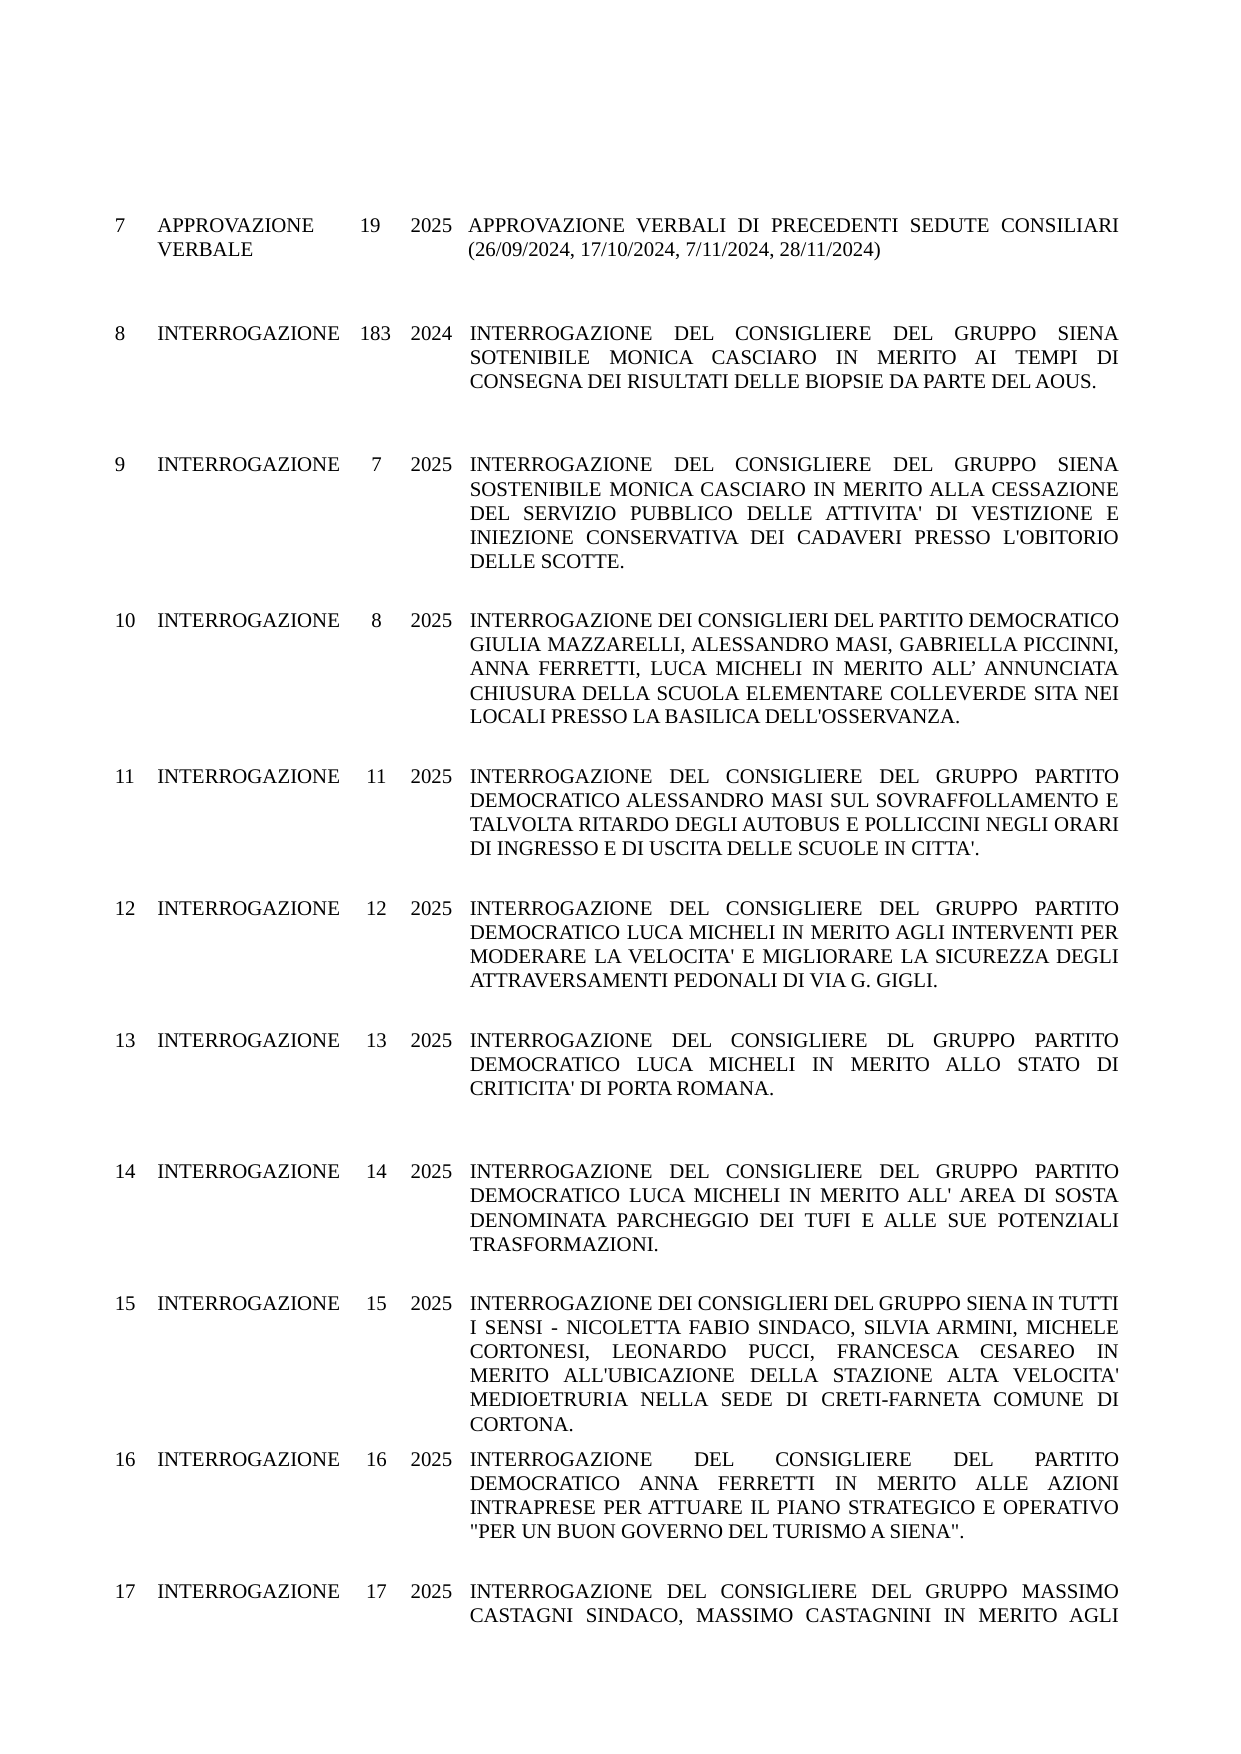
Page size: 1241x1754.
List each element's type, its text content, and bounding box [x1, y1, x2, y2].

table_cell 8 [354, 603, 399, 758]
table_cell INTERROGAZIONE DEL CONSIGLIERE DEL GRUPPO SIENA SOTENIBILE MONICA CASCIARO IN MERITO AI TEMPI DI CONSEGNA DEI RISULTATI DELLE BIOPSIE DA PARTE DEL AOUS. [464, 315, 1125, 447]
table_cell [399, 148, 464, 207]
table_cell 12 [109, 890, 151, 1022]
table_cell INTERROGAZIONE DEL CONSIGLIERE DEL PARTITO DEMOCRATICO ANNA FERRETTI IN MERITO ALLE AZIONI INTRAPRESE PER ATTUARE IL PIANO STRATEGICO E OPERATIVO "PER UN BUON GOVERNO DEL TURISMO A SIENA". [464, 1441, 1125, 1573]
table_cell [109, 148, 151, 207]
table_cell 16 [109, 1441, 151, 1573]
table_cell 2025 [399, 1285, 464, 1441]
table_cell 11 [109, 758, 151, 890]
table_cell [151, 148, 354, 207]
table_cell 10 [109, 603, 151, 758]
table_cell INTERROGAZIONE DEL CONSIGLIERE DEL GRUPPO PARTITO DEMOCRATICO LUCA MICHELI IN MERITO ALL' AREA DI SOSTA DENOMINATA PARCHEGGIO DEI TUFI E ALLE SUE POTENZIALI TRASFORMAZIONI. [464, 1154, 1125, 1285]
table_cell INTERROGAZIONE [151, 1285, 354, 1441]
table_cell 15 [354, 1285, 399, 1441]
table_cell APPROVAZIONE VERBALE [151, 207, 354, 315]
table_cell 7 [354, 447, 399, 602]
table_cell INTERROGAZIONE [151, 758, 354, 890]
table_cell INTERROGAZIONE [151, 1154, 354, 1285]
table_cell 2025 [399, 207, 464, 315]
table_cell 2025 [399, 447, 464, 602]
table_cell 2025 [399, 758, 464, 890]
table_cell INTERROGAZIONE DEL CONSIGLIERE DEL GRUPPO PARTITO DEMOCRATICO ALESSANDRO MASI SUL SOVRAFFOLLAMENTO E TALVOLTA RITARDO DEGLI AUTOBUS E POLLICCINI NEGLI ORARI DI INGRESSO E DI USCITA DELLE SCUOLE IN CITTA'. [464, 758, 1125, 890]
table_cell 13 [354, 1022, 399, 1154]
table_cell INTERROGAZIONE DEL CONSIGLIERE DL GRUPPO PARTITO DEMOCRATICO LUCA MICHELI IN MERITO ALLO STATO DI CRITICITA' DI PORTA ROMANA. [464, 1022, 1125, 1154]
table_cell INTERROGAZIONE DEI CONSIGLIERI DEL PARTITO DEMOCRATICO GIULIA MAZZARELLI, ALESSANDRO MASI, GABRIELLA PICCINNI, ANNA FERRETTI, LUCA MICHELI IN MERITO ALL’ ANNUNCIATA CHIUSURA DELLA SCUOLA ELEMENTARE COLLEVERDE SITA NEI LOCALI PRESSO LA BASILICA DELL'OSSERVANZA. [464, 603, 1125, 758]
table_cell 12 [354, 890, 399, 1022]
table_cell INTERROGAZIONE DEI CONSIGLIERI DEL GRUPPO SIENA IN TUTTI I SENSI - NICOLETTA FABIO SINDACO, SILVIA ARMINI, MICHELE CORTONESI, LEONARDO PUCCI, FRANCESCA CESAREO IN MERITO ALL'UBICAZIONE DELLA STAZIONE ALTA VELOCITA' MEDIOETRURIA NELLA SEDE DI CRETI-FARNETA COMUNE DI CORTONA. [464, 1285, 1125, 1441]
table_cell 8 [109, 315, 151, 447]
table_cell INTERROGAZIONE [151, 890, 354, 1022]
table_cell INTERROGAZIONE [151, 603, 354, 758]
table_cell 2024 [399, 315, 464, 447]
table_cell 2025 [399, 1441, 464, 1573]
table_cell 183 [354, 315, 399, 447]
table_cell 11 [354, 758, 399, 890]
table_cell [464, 148, 1125, 207]
table_cell 15 [109, 1285, 151, 1441]
table_cell INTERROGAZIONE DEL CONSIGLIERE DEL GRUPPO PARTITO DEMOCRATICO LUCA MICHELI IN MERITO AGLI INTERVENTI PER MODERARE LA VELOCITA' E MIGLIORARE LA SICUREZZA DEGLI ATTRAVERSAMENTI PEDONALI DI VIA G. GIGLI. [464, 890, 1125, 1022]
table_cell [354, 148, 399, 207]
table_cell INTERROGAZIONE [151, 1573, 354, 1636]
table_cell INTERROGAZIONE DEL CONSIGLIERE DEL GRUPPO SIENA SOSTENIBILE MONICA CASCIARO IN MERITO ALLA CESSAZIONE DEL SERVIZIO PUBBLICO DELLE ATTIVITA' DI VESTIZIONE E INIEZIONE CONSERVATIVA DEI CADAVERI PRESSO L'OBITORIO DELLE SCOTTE. [464, 447, 1125, 602]
table_cell 2025 [399, 890, 464, 1022]
table_cell 2025 [399, 1022, 464, 1154]
table_cell 14 [109, 1154, 151, 1285]
table_cell INTERROGAZIONE [151, 447, 354, 602]
table_cell INTERROGAZIONE [151, 315, 354, 447]
table_cell 2025 [399, 603, 464, 758]
table_cell 9 [109, 447, 151, 602]
table_cell 17 [109, 1573, 151, 1636]
table_cell INTERROGAZIONE [151, 1441, 354, 1573]
table_cell 19 [354, 207, 399, 315]
table_cell APPROVAZIONE VERBALI DI PRECEDENTI SEDUTE CONSILIARI (26/09/2024, 17/10/2024, 7/11/2024, 28/11/2024) [464, 207, 1125, 315]
table_cell 17 [354, 1573, 399, 1636]
table_cell INTERROGAZIONE [151, 1022, 354, 1154]
table_cell 16 [354, 1441, 399, 1573]
table_cell 13 [109, 1022, 151, 1154]
table_cell 14 [354, 1154, 399, 1285]
table_cell 2025 [399, 1573, 464, 1636]
table_cell 2025 [399, 1154, 464, 1285]
table_cell 7 [109, 207, 151, 315]
table_cell INTERROGAZIONE DEL CONSIGLIERE DEL GRUPPO MASSIMO CASTAGNI SINDACO, MASSIMO CASTAGNINI IN MERITO AGLI [464, 1573, 1125, 1636]
